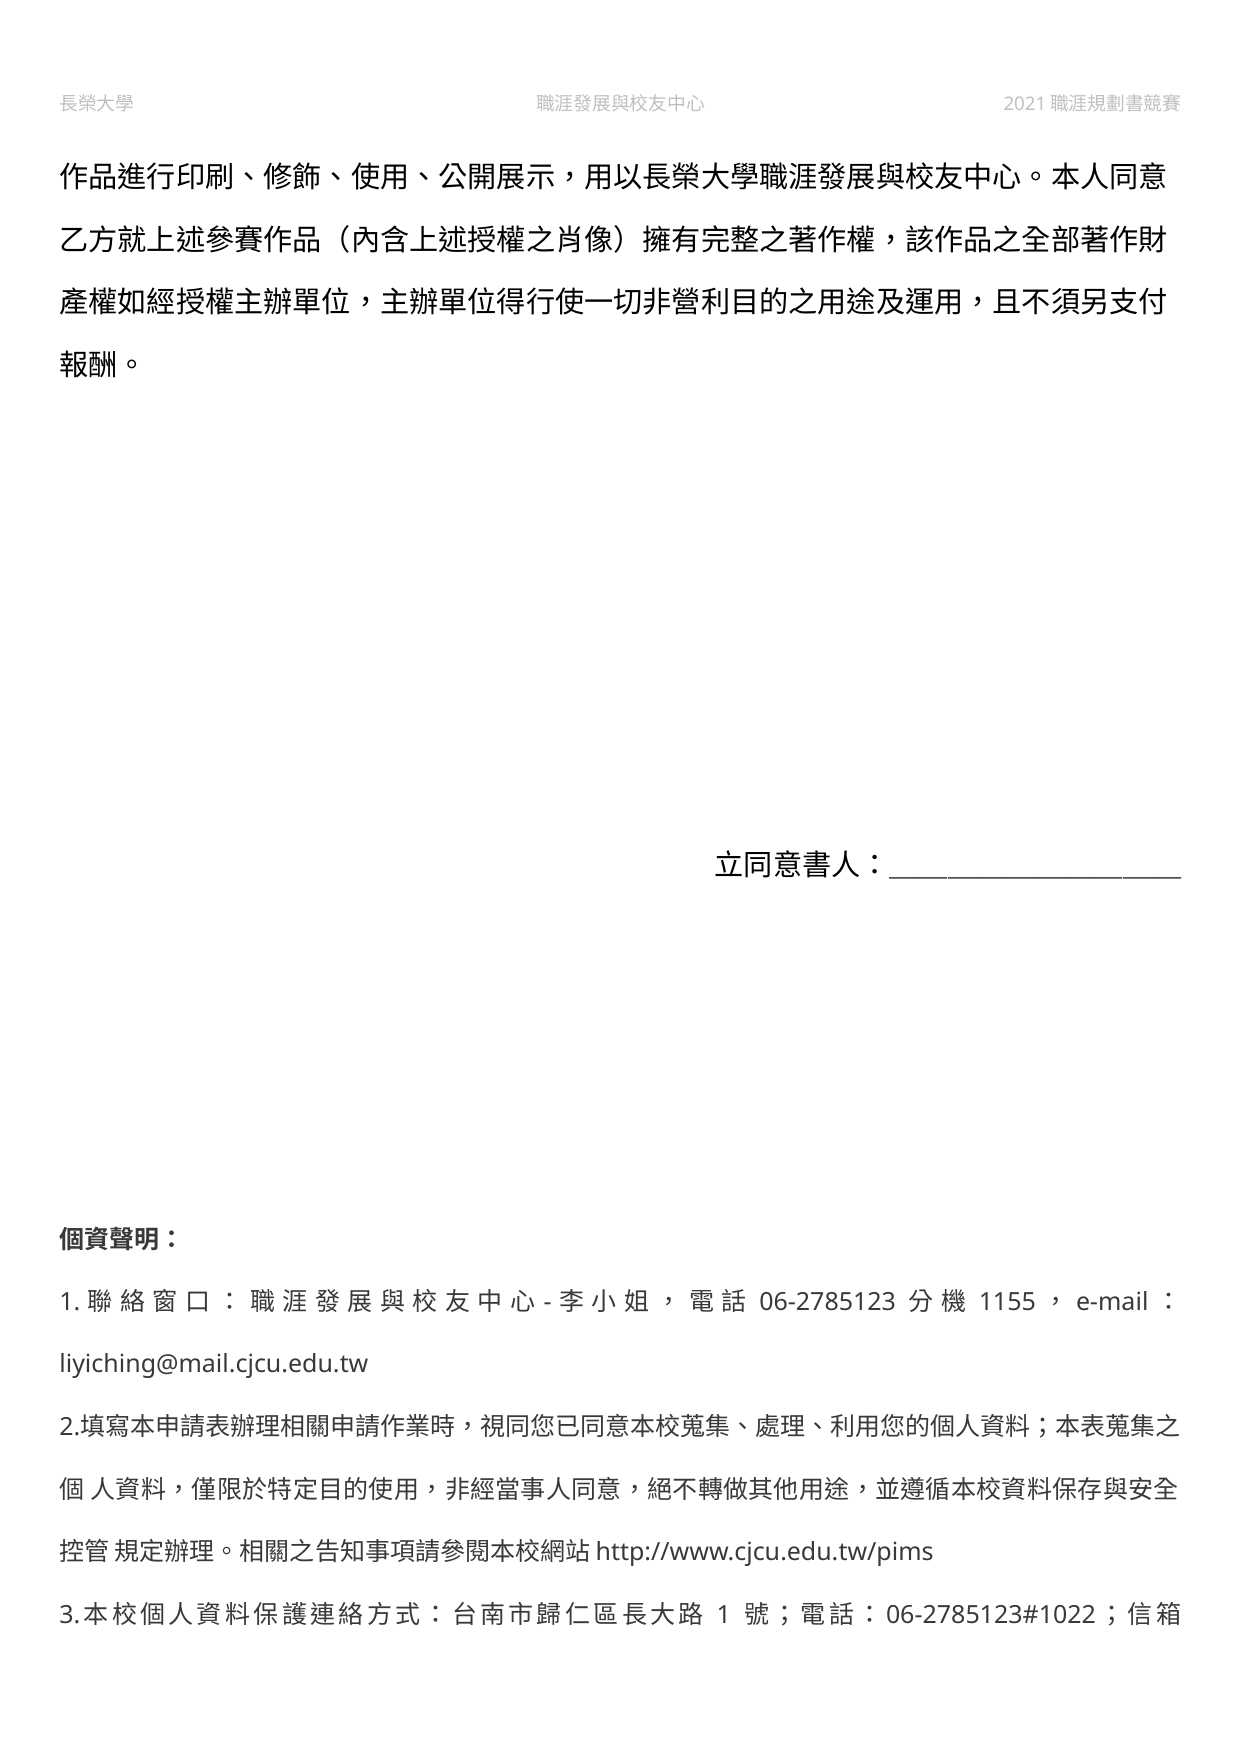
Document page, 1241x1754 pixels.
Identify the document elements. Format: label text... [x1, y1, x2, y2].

text 立同意書人：＿＿＿＿＿＿＿＿＿＿ [59, 821, 1181, 883]
text 作品進行印刷、修飾、使用、公開展示，用以長榮大學職涯發展與校友中心。本人同意乙方就上述參賽作品（內含上述授權之肖像）擁有完整之著作權，該作品之全部著作財產權如經授權主辦單位，主辦單位得行使一切非營利目的之用途及運用，且不須另支付報酬。 [59, 133, 1181, 383]
text 個資聲明： [59, 1196, 1181, 1258]
text 3.本校個人資料保護連絡方式：台南市歸仁區長大路 1 號；電話：06-2785123#1022；信箱 [59, 1571, 1181, 1633]
text 2.填寫本申請表辦理相關申請作業時，視同您已同意本校蒐集、處理、利用您的個人資料；本表蒐集之個 人資料，僅限於特定目的使用，非經當事人同意，絕不轉做其他用途，並遵循本校資料保存與安全控管 規定辦理。相關之告知事項請參閱本校網站 http://www.cjcu.edu.tw/pims [59, 1383, 1181, 1571]
text 1.聯絡窗口：職涯發展與校友中心-李小姐，電話06-2785123分機1155，e-mail：liyiching@mail.cjcu.edu.tw [59, 1258, 1181, 1383]
